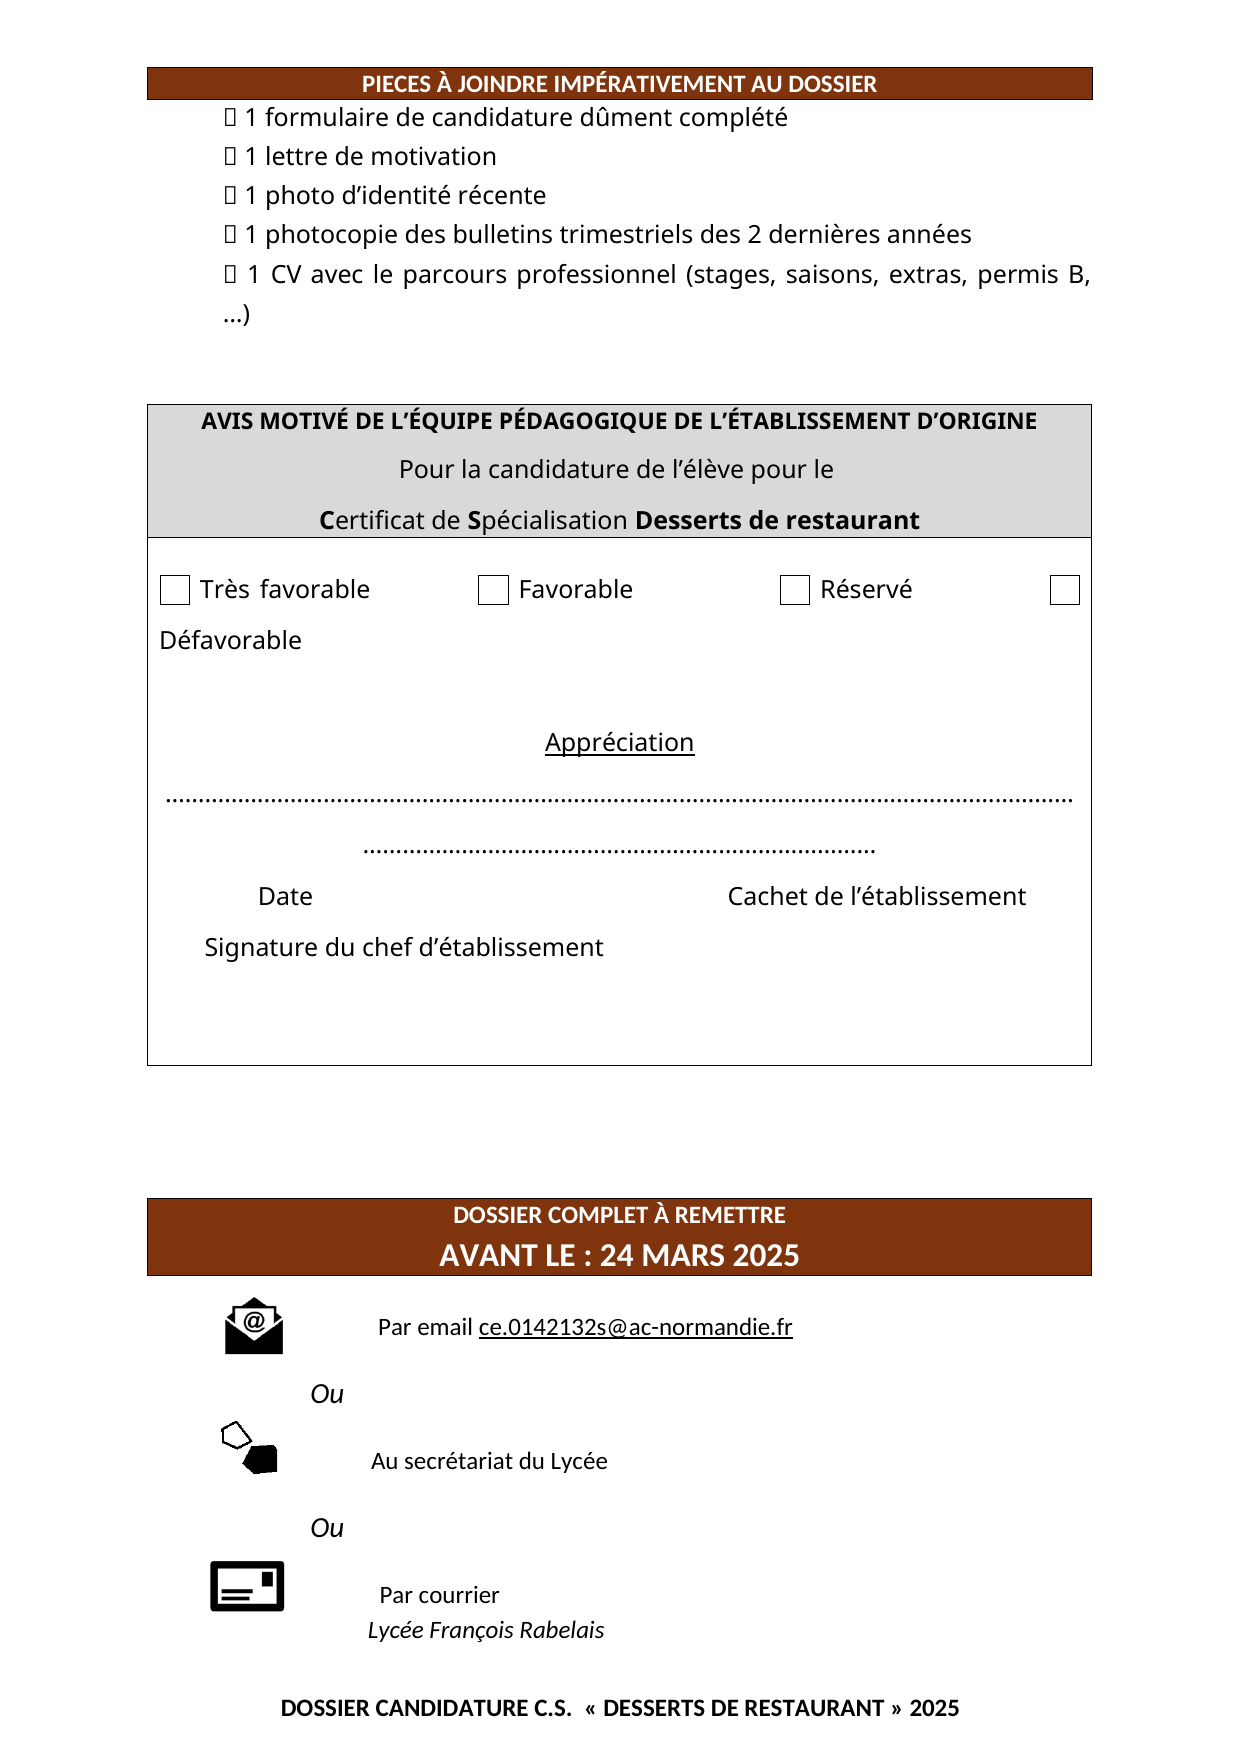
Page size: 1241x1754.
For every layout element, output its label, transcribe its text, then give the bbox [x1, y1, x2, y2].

text  1 photocopie des bulletins trimestriels des 2 dernières années [223, 217, 1093, 251]
picture [215, 1557, 288, 1617]
table_cell Très favorable Favorable Réservé Défavorable Appréciation ……………………………………………………………………………………………………………………………………………………………………………………………… Date Cachet de l’établissement Signature du chef d’établissement [148, 538, 1091, 1065]
table_header DOSSIER COMPLET À REMETTRE AVANT LE : 24 MARS 2025 [148, 1199, 1091, 1275]
table_header AVIS MOTIVÉ DE L’ÉQUIPE PÉDAGOGIQUE DE L’ÉTABLISSEMENT D’ORIGINE Pour la candidature de l’élève pour le Certificat de Spécialisation Desserts de restaurant [148, 405, 1091, 537]
text Par courrier [288, 1579, 1093, 1610]
text  1 formulaire de candidature dûment complété [223, 100, 1093, 134]
text  1 CV avec le parcours professionnel (stages, saisons, extras, permis B, …) [223, 256, 1093, 329]
picture [223, 1296, 285, 1356]
text Ou [310, 1375, 1093, 1411]
text  1 lettre de motivation [223, 139, 1093, 173]
table_header PIECES À JOINDRE IMPÉRATIVEMENT AU DOSSIER [148, 68, 1092, 99]
text  1 photo d’identité récente [223, 178, 1093, 212]
text Au secrétariat du Lycée [281, 1445, 1093, 1476]
text Lycée François Rabelais [368, 1614, 1093, 1645]
text Ou [310, 1509, 1093, 1545]
text Par email ce.0142132s@ac-normandie.fr [285, 1311, 1093, 1341]
